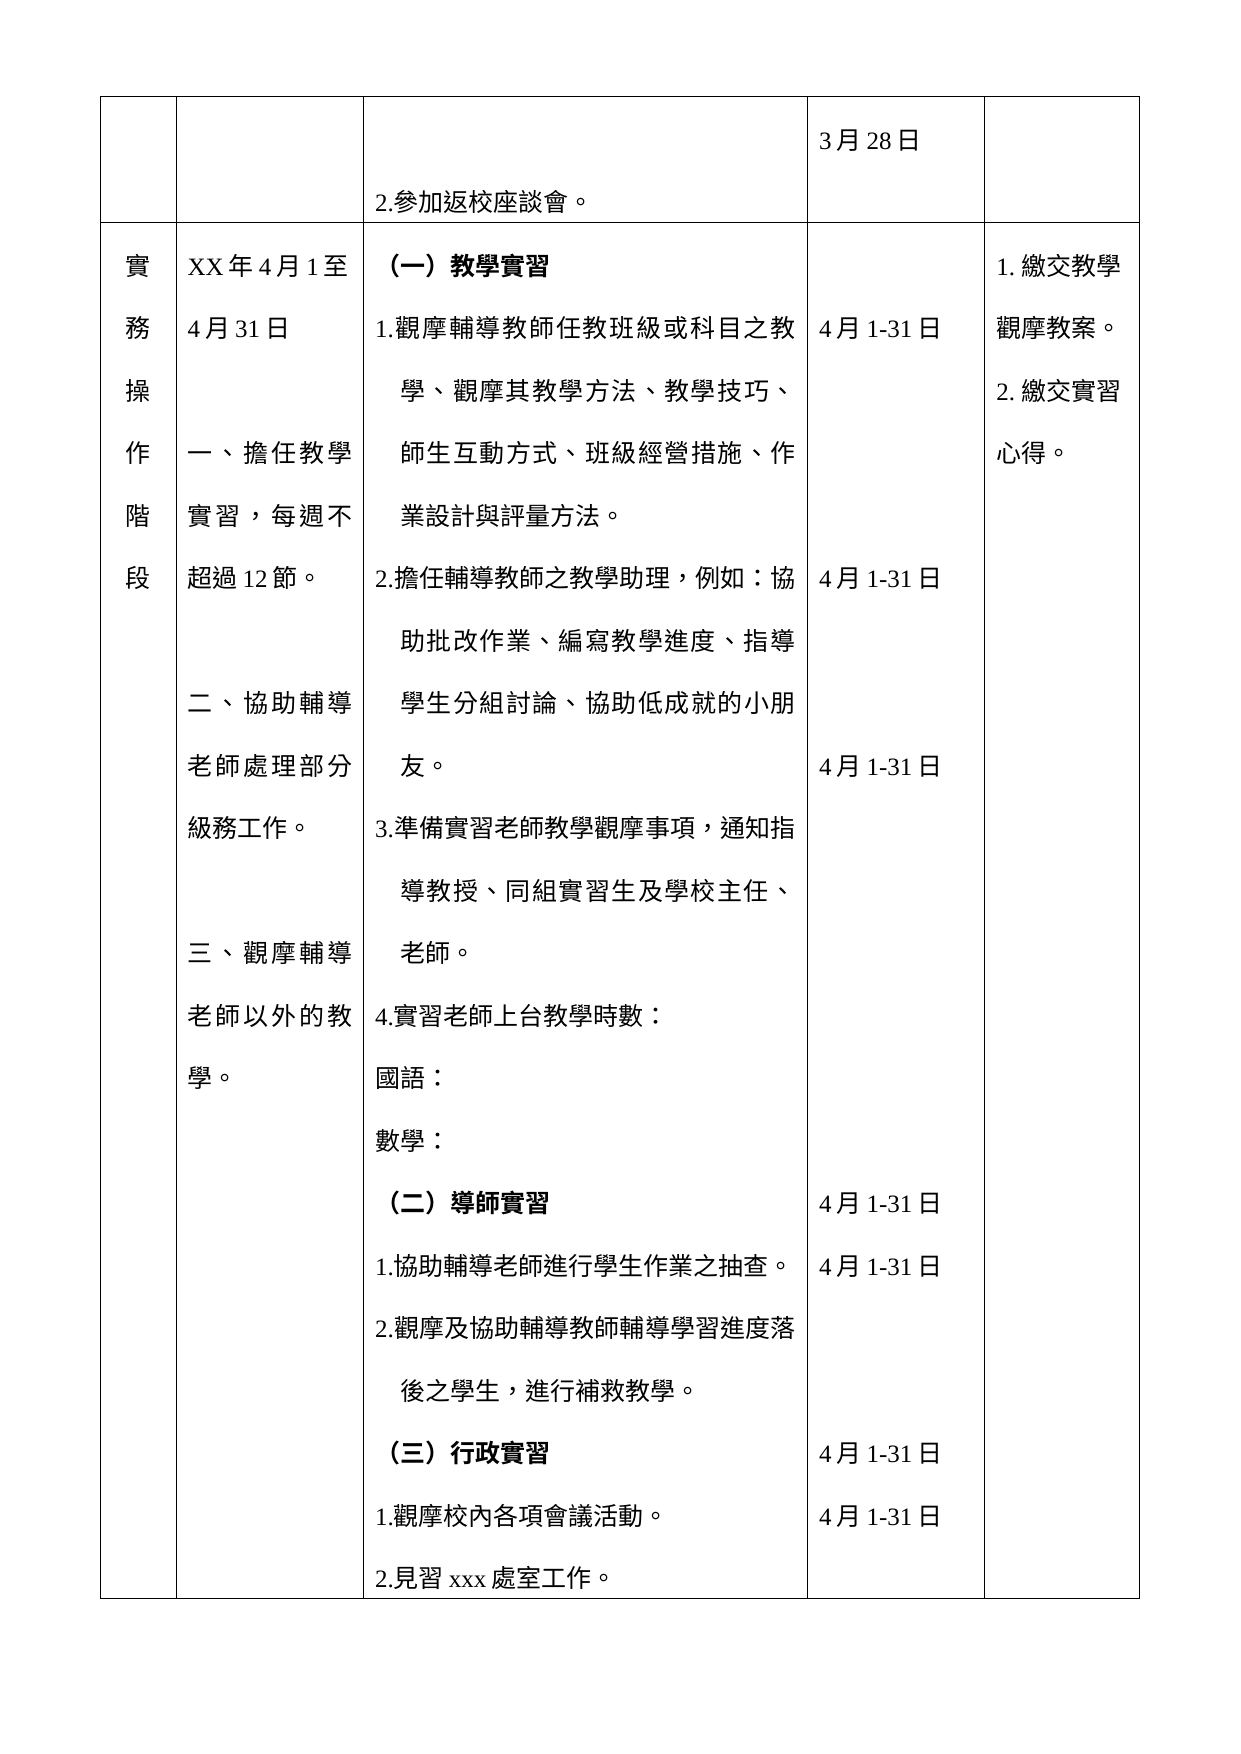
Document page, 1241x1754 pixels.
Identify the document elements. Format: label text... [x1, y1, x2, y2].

table_cell 實 務 操 作 階 段 [101, 223, 176, 1598]
table_cell [985, 97, 1139, 222]
table_cell [101, 97, 176, 222]
table_cell 2.參加返校座談會。 [364, 97, 807, 222]
table_cell XX年4月1至4月31日 一、擔任教學實習，每週不超過12節。 二、協助輔導老師處理部分級務工作。 三、觀摩輔導老師以外的教學。 [177, 223, 363, 1598]
table_cell 4月1-31日 4月1-31日 4月1-31日 4月1-31日 4月1-31日 4月1-31日 4月1-31日 [808, 223, 984, 1598]
table_cell （一）教學實習 1.觀摩輔導教師任教班級或科目之教學、觀摩其教學方法、教學技巧、師生互動方式、班級經營措施、作業設計與評量方法。 2.擔任輔導教師之教學助理，例如：協助批改作業、編寫教學進度、指導學生分組討論、協助低成就的小朋友。 3.準備實習老師教學觀摩事項，通知指導教授、同組實習生及學校主任、老師。 4.實習老師上台教學時數： 國語： 數學： （二）導師實習 1.協助輔導老師進行學生作業之抽查。 2.觀摩及協助輔導教師輔導學習進度落後之學生，進行補救教學。 （三）行政實習 1.觀摩校內各項會議活動。 2.見習xxx處室工作。 [364, 223, 807, 1598]
table_cell [177, 97, 363, 222]
table_cell 1. 繳交教學觀摩教案。 2. 繳交實習心得。 [985, 223, 1139, 1598]
table_cell 3月28日 [808, 97, 984, 222]
